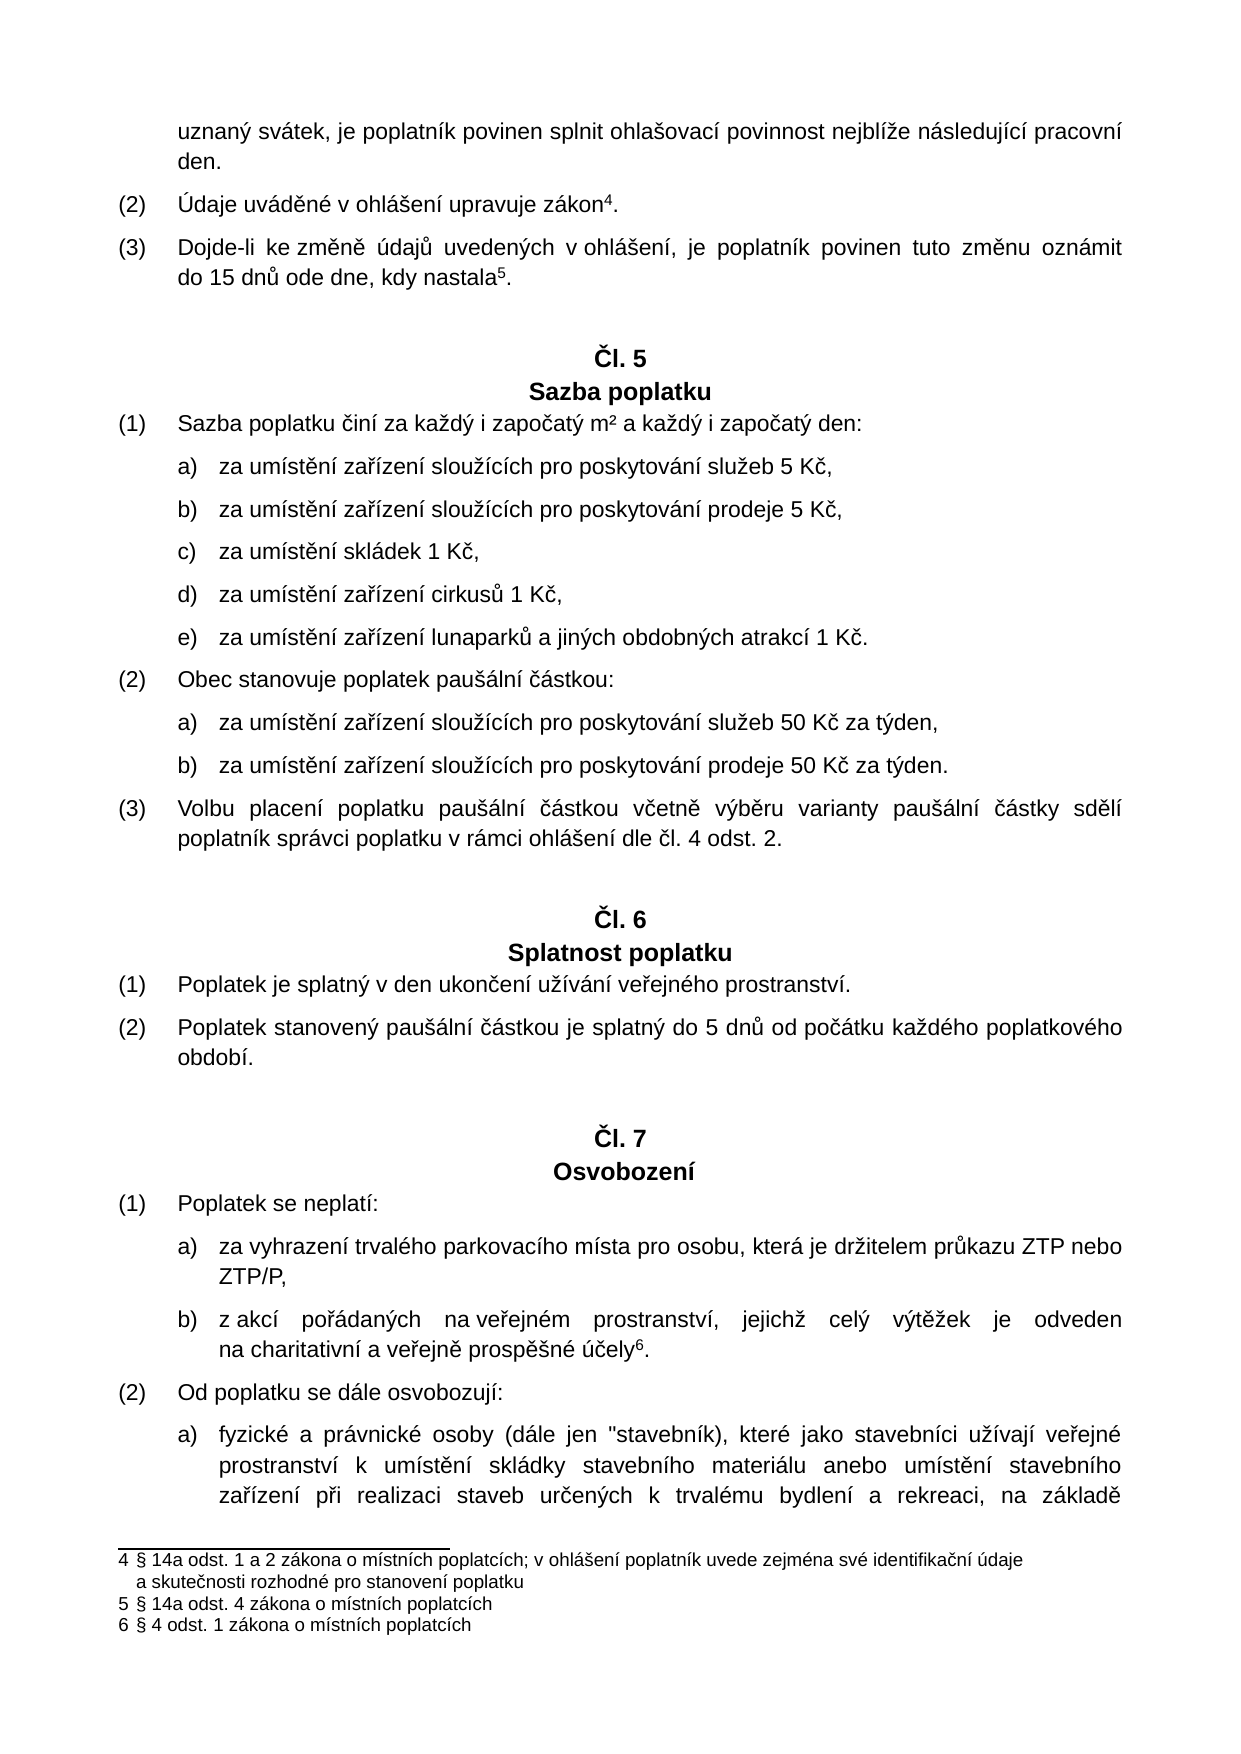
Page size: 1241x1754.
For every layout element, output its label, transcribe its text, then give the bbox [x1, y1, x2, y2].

subtitle Čl. 7 Osvobození [118, 1124, 1122, 1186]
list za umístění zařízení sloužících pro poskytování služeb 50 Kč za týden, [177, 709, 1122, 736]
list za umístění zařízení sloužících pro poskytování služeb 5 Kč, [177, 453, 1122, 479]
list fyzické a právnické osoby (dále jen "stavebník), které jako stavebníci užívají veřejné prostranství k umístění skládky stavebního materiálu anebo umístění stavebního zařízení při realizaci staveb určených k trvalému bydlení a rekreaci, na základě [177, 1421, 1122, 1508]
list za umístění zařízení sloužících pro poskytování prodeje 5 Kč, [177, 496, 1122, 522]
list Poplatek stanovený paušální částkou je splatný do 5 dnů od počátku každého poplatkového období. [118, 1014, 1122, 1070]
list za umístění zařízení cirkusů 1 Kč, [177, 581, 1122, 607]
list Údaje uváděné v ohlášení upravuje zákon. [118, 191, 1122, 217]
list § 14a odst. 1 a 2 zákona o místních poplatcích; v ohlášení poplatník uvede zejména své identifikační údaje a skutečnosti rozhodné pro stanovení poplatku [118, 1549, 1122, 1592]
list Poplatek se neplatí: [118, 1190, 1122, 1217]
list Dojde-li ke změně údajů uvedených v ohlášení, je poplatník povinen tuto změnu oznámit do 15 dnů ode dne, kdy nastala. [118, 234, 1122, 290]
list za vyhrazení trvalého parkovacího místa pro osobu, která je držitelem průkazu ZTP nebo ZTP/P, [177, 1233, 1122, 1289]
list Od poplatku se dále osvobozují: [118, 1379, 1122, 1405]
list § 14a odst. 4 zákona o místních poplatcích [118, 1592, 1122, 1614]
list Obec stanovuje poplatek paušální částkou: [118, 666, 1122, 693]
subtitle Čl. 6 Splatnost poplatku [118, 905, 1122, 967]
list Sazba poplatku činí za každý i započatý m² a každý i započatý den: [118, 410, 1122, 437]
list uznaný svátek, je poplatník povinen splnit ohlašovací povinnost nejblíže následující pracovní den. [118, 118, 1122, 175]
list za umístění zařízení sloužících pro poskytování prodeje 50 Kč za týden. [177, 752, 1122, 778]
list za umístění skládek 1 Kč, [177, 538, 1122, 565]
list § 4 odst. 1 zákona o místních poplatcích [118, 1614, 1122, 1635]
list Volbu placení poplatku paušální částkou včetně výběru varianty paušální částky sdělí poplatník správci poplatku v rámci ohlášení dle čl. 4 odst. 2. [118, 794, 1122, 851]
list Poplatek je splatný v den ukončení užívání veřejného prostranství. [118, 971, 1122, 997]
list za umístění zařízení lunaparků a jiných obdobných atrakcí 1 Kč. [177, 624, 1122, 650]
subtitle Čl. 5 Sazba poplatku [118, 344, 1122, 406]
list z akcí pořádaných na veřejném prostranství, jejichž celý výtěžek je odveden na charitativní a veřejně prospěšné účely. [177, 1306, 1122, 1362]
